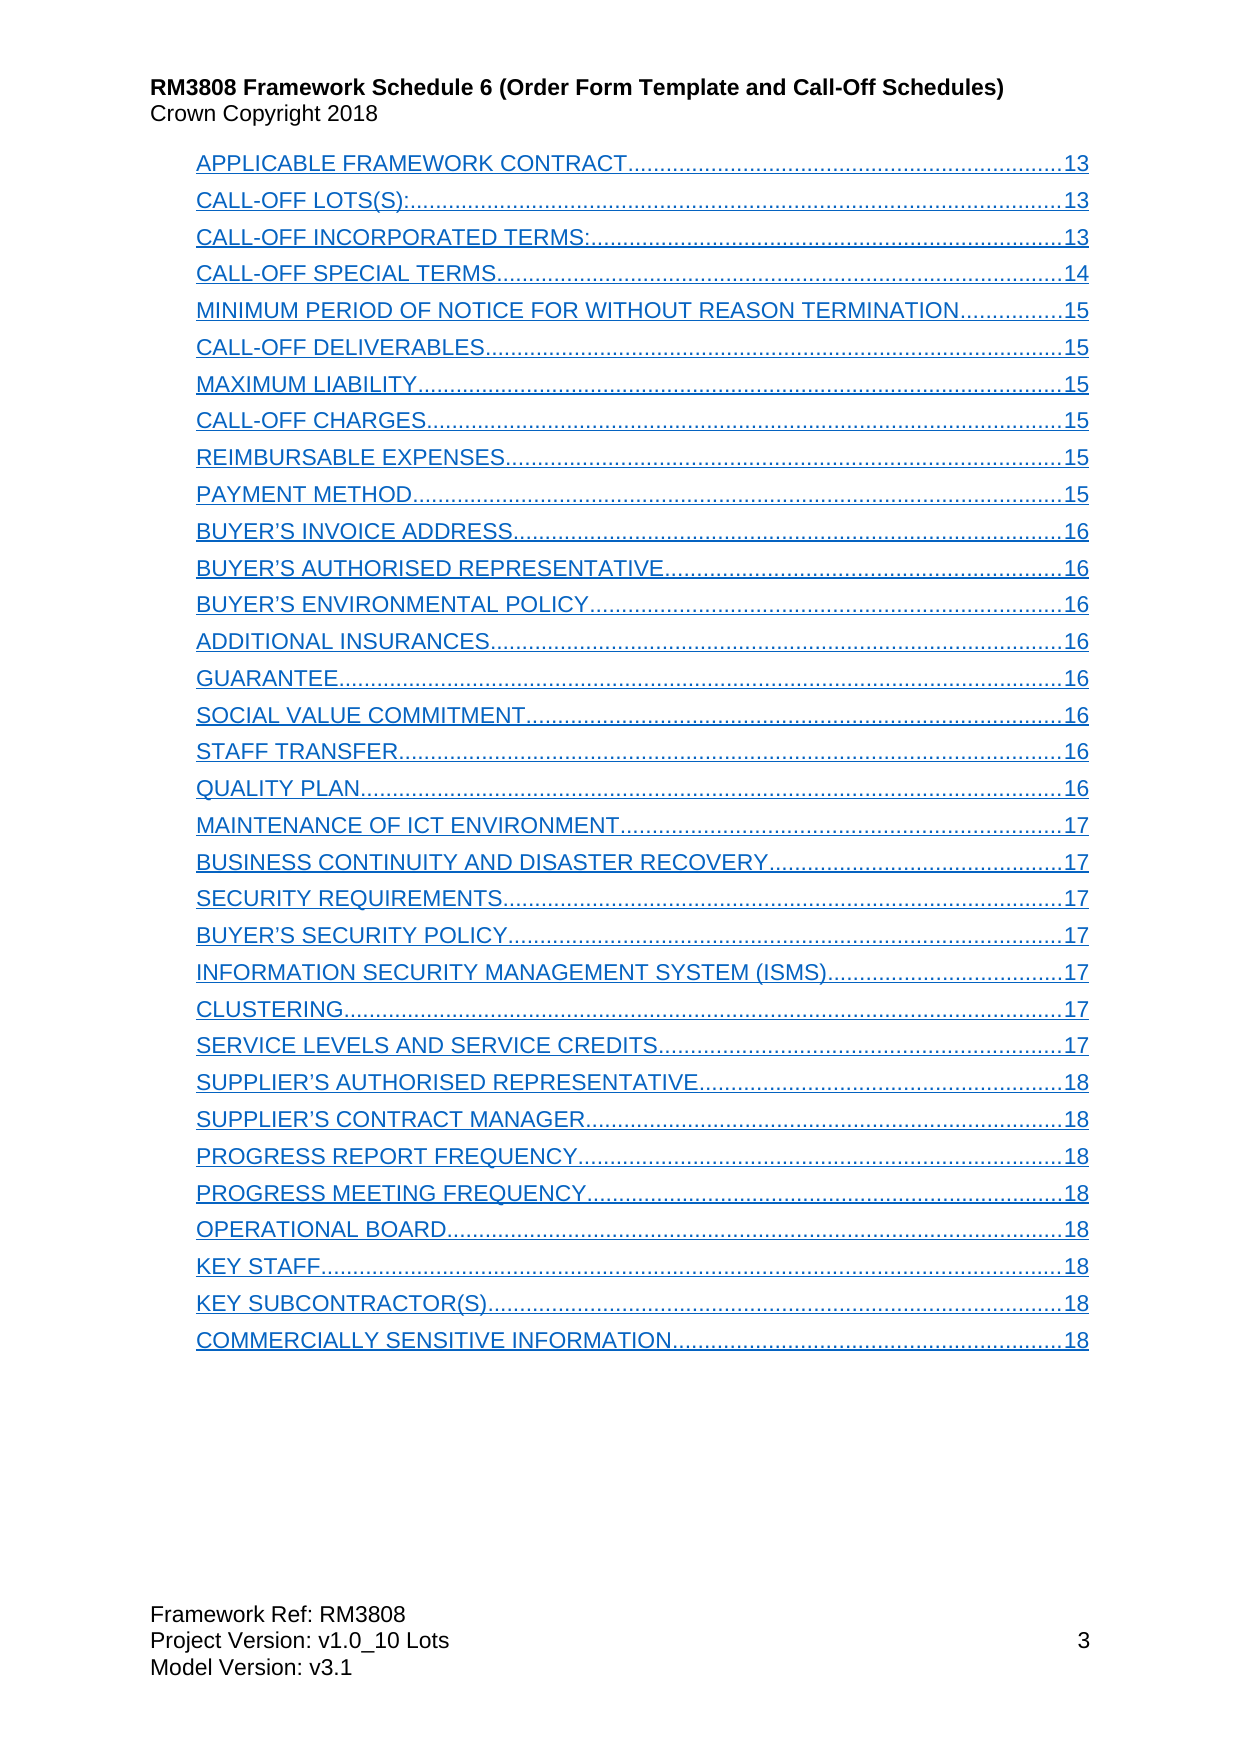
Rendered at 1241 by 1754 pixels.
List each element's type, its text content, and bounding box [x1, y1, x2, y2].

text BUYER’S INVOICE ADDRESS 16 [196, 518, 1090, 544]
text SECURITY REQUIREMENTS 17 [196, 885, 1090, 912]
text PROGRESS REPORT FREQUENCY 18 [196, 1143, 1090, 1169]
text MAINTENANCE OF ICT ENVIRONMENT 17 [196, 812, 1090, 838]
text INFORMATION SECURITY MANAGEMENT SYSTEM (ISMS) 17 [196, 959, 1090, 985]
text SOCIAL VALUE COMMITMENT 16 [196, 702, 1090, 728]
text GUARANTEE 16 [196, 665, 1090, 691]
text QUALITY PLAN 16 [196, 775, 1090, 801]
text CALL-OFF SPECIAL TERMS 14 [196, 260, 1090, 287]
text APPLICABLE FRAMEWORK CONTRACT 13 [196, 150, 1090, 176]
text SUPPLIER’S AUTHORISED REPRESENTATIVE 18 [196, 1069, 1090, 1096]
text BUYER’S AUTHORISED REPRESENTATIVE 16 [196, 554, 1090, 581]
text BUYER’S ENVIRONMENTAL POLICY 16 [196, 591, 1090, 618]
text CALL-OFF LOTS(S): 13 [196, 187, 1090, 213]
text MINIMUM PERIOD OF NOTICE FOR WITHOUT REASON TERMINATION 15 [196, 297, 1090, 323]
text CLUSTERING 17 [196, 996, 1090, 1022]
text PAYMENT METHOD 15 [196, 481, 1090, 507]
text SUPPLIER’S CONTRACT MANAGER 18 [196, 1106, 1090, 1132]
text SERVICE LEVELS AND SERVICE CREDITS 17 [196, 1032, 1090, 1059]
text COMMERCIALLY SENSITIVE INFORMATION 18 [196, 1327, 1090, 1353]
text KEY SUBCONTRACTOR(S) 18 [196, 1290, 1090, 1316]
text BUSINESS CONTINUITY AND DISASTER RECOVERY 17 [196, 849, 1090, 875]
text BUYER’S SECURITY POLICY 17 [196, 922, 1090, 948]
text CALL-OFF DELIVERABLES 15 [196, 334, 1090, 360]
text MAXIMUM LIABILITY 15 [196, 371, 1090, 397]
text KEY STAFF 18 [196, 1253, 1090, 1279]
text ADDITIONAL INSURANCES 16 [196, 628, 1090, 654]
text PROGRESS MEETING FREQUENCY 18 [196, 1179, 1090, 1206]
text STAFF TRANSFER 16 [196, 738, 1090, 765]
text CALL-OFF INCORPORATED TERMS: 13 [196, 223, 1090, 250]
text CALL-OFF CHARGES 15 [196, 407, 1090, 434]
text REIMBURSABLE EXPENSES 15 [196, 444, 1090, 471]
text OPERATIONAL BOARD 18 [196, 1216, 1090, 1243]
